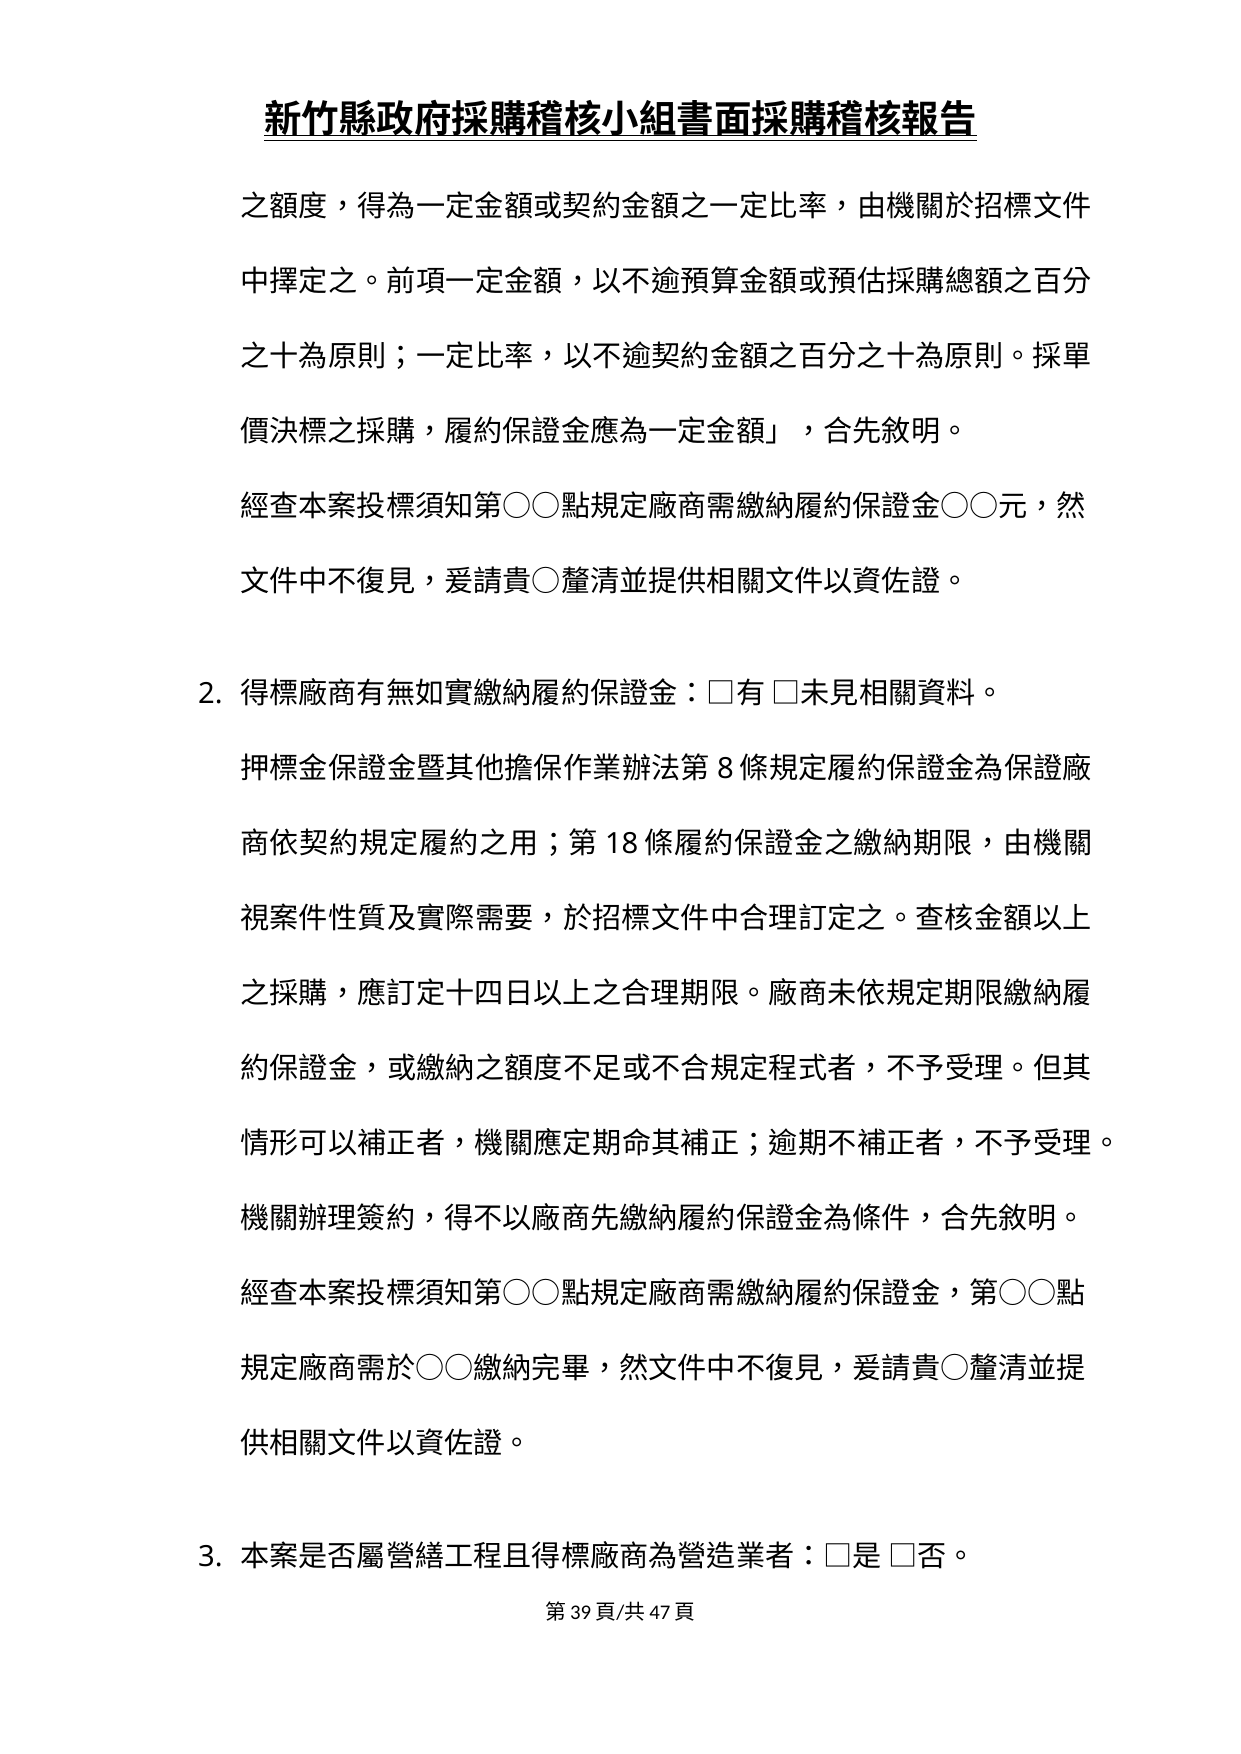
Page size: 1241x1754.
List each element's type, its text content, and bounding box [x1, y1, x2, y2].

list 本案是否屬營繕工程且得標廠商為營造業者：□是 □否。 [198, 1510, 1092, 1585]
list 之額度，得為一定金額或契約金額之一定比率，由機關於招標文件中擇定之。前項一定金額，以不逾預算金額或預估採購總額之百分之十為原則；一定比率，以不逾契約金額之百分之十為原則。採單價決標之採購，履約保證金應為一定金額」，合先敘明。 [240, 160, 1092, 460]
list 得標廠商有無如實繳納履約保證金：□有 □未見相關資料。 [198, 647, 1092, 722]
list 經查本案投標須知第○○點規定廠商需繳納履約保證金○○元，然文件中不復見，爰請貴○釐清並提供相關文件以資佐證。 [240, 460, 1092, 610]
list 經查本案投標須知第○○點規定廠商需繳納履約保證金，第○○點規定廠商需於○○繳納完畢，然文件中不復見，爰請貴○釐清並提供相關文件以資佐證。 [240, 1247, 1092, 1472]
list 押標金保證金暨其他擔保作業辦法第8條規定履約保證金為保證廠商依契約規定履約之用；第18條履約保證金之繳納期限，由機關視案件性質及實際需要，於招標文件中合理訂定之。查核金額以上之採購，應訂定十四日以上之合理期限。廠商未依規定期限繳納履約保證金，或繳納之額度不足或不合規定程式者，不予受理。但其情形可以補正者，機關應定期命其補正；逾期不補正者，不予受理。機關辦理簽約，得不以廠商先繳納履約保證金為條件，合先敘明。 [240, 722, 1092, 1247]
